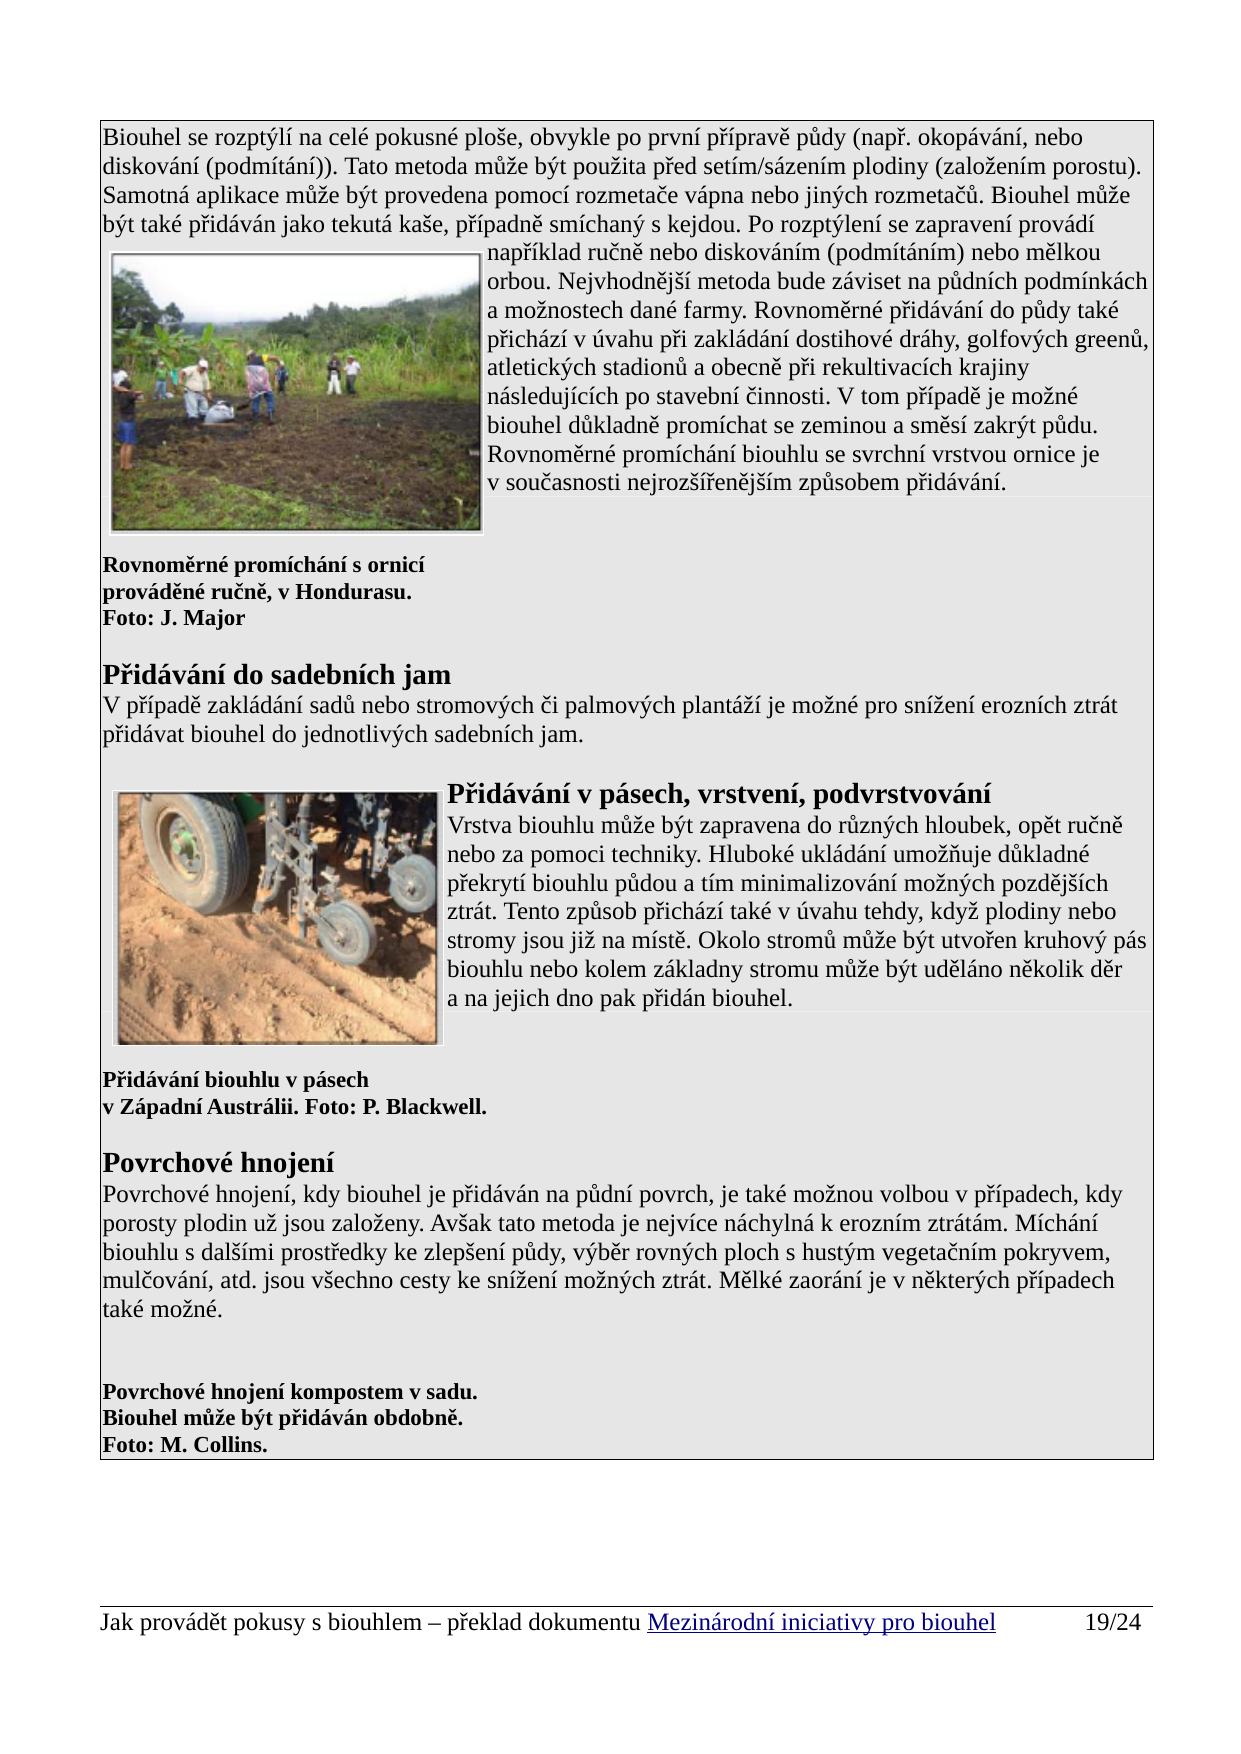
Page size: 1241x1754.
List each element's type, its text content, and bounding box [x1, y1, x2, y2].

text Povrchové hnojení kompostem v sadu. [101, 1376, 1153, 1402]
text Rovnoměrné promíchání s ornicí [101, 549, 1153, 576]
picture [110, 253, 483, 534]
text Biouhel může být přidáván obdobně. [101, 1402, 1153, 1428]
text Vrstva biouhlu může být zapravena do různých hloubek, opět ručně nebo za pomoci techniky. Hluboké ukládání umožňuje důkladné překrytí biouhlu půdou a tím minimalizování možných pozdějších ztrát. Tento způsob přichází také v úvahu tehdy, když plodiny nebo stromy jsou již na místě. Okolo stromů může být utvořen kruhový pás biouhlu nebo kolem základny stromu může být uděláno několik děr a na jejich dno pak přidán biouhel. [444, 808, 1153, 1009]
text v Západní Austrálii. Foto: P. Blackwell. [101, 1091, 1153, 1117]
text Foto: M. Collins. [101, 1428, 1153, 1459]
text Povrchové hnojení, kdy biouhel je přidáván na půdní povrch, je také možnou volbou v případech, kdy porosty plodin už jsou založeny. Avšak tato metoda je nejvíce náchylná k erozním ztrátám. Míchání biouhlu s dalšími prostředky ke zlepšení půdy, výběr rovných ploch s hustým vegetačním pokryvem, mulčování, atd. jsou všechno cesty ke snížení možných ztrát. Mělké zaorání je v některých případech také možné. [101, 1177, 1153, 1321]
picture [113, 791, 443, 1045]
text Biouhel se rozptýlí na celé pokusné ploše, obvykle po první přípravě půdy (např. okopávání, nebo diskování (podmítání)). Tato metoda může být použita před setím/sázením plodiny (založením porostu). Samotná aplikace může být provedena pomocí rozmetače vápna nebo jiných rozmetačů. Biouhel může být také přidáván jako tekutá kaše, případně smíchaný s kejdou. Po rozptýlení se zapravení provádí například ručně nebo diskováním (podmítáním) nebo mělkou orbou. Nejvhodnější metoda bude záviset na půdních podmínkách a možnostech dané farmy. Rovnoměrné přidávání do půdy také přichází v úvahu při zakládání dostihové dráhy, golfových greenů, atletických stadionů a obecně při rekultivacích krajiny následujících po stavební činnosti. V tom případě je možné biouhel důkladně promíchat se zeminou a směsí zakrýt půdu. Rovnoměrné promíchání biouhlu se svrchní vrstvou ornice je v současnosti nejrozšířenějším způsobem přidávání. [101, 121, 1153, 494]
text Povrchové hnojení [101, 1143, 1153, 1177]
text Přidávání biouhlu v pásech [101, 1064, 1153, 1091]
text prováděné ručně, v Hondurasu. [101, 576, 1153, 602]
text V případě zakládání sadů nebo stromových či palmových plantáží je možné pro snížení erozních ztrát přidávat biouhel do jednotlivých sadebních jam. [101, 688, 1153, 746]
text Přidávání v pásech, vrstvení, podvrstvování [101, 774, 1153, 808]
text Přidávání do sadebních jam [101, 654, 1153, 688]
text Foto: J. Major [101, 602, 1153, 628]
